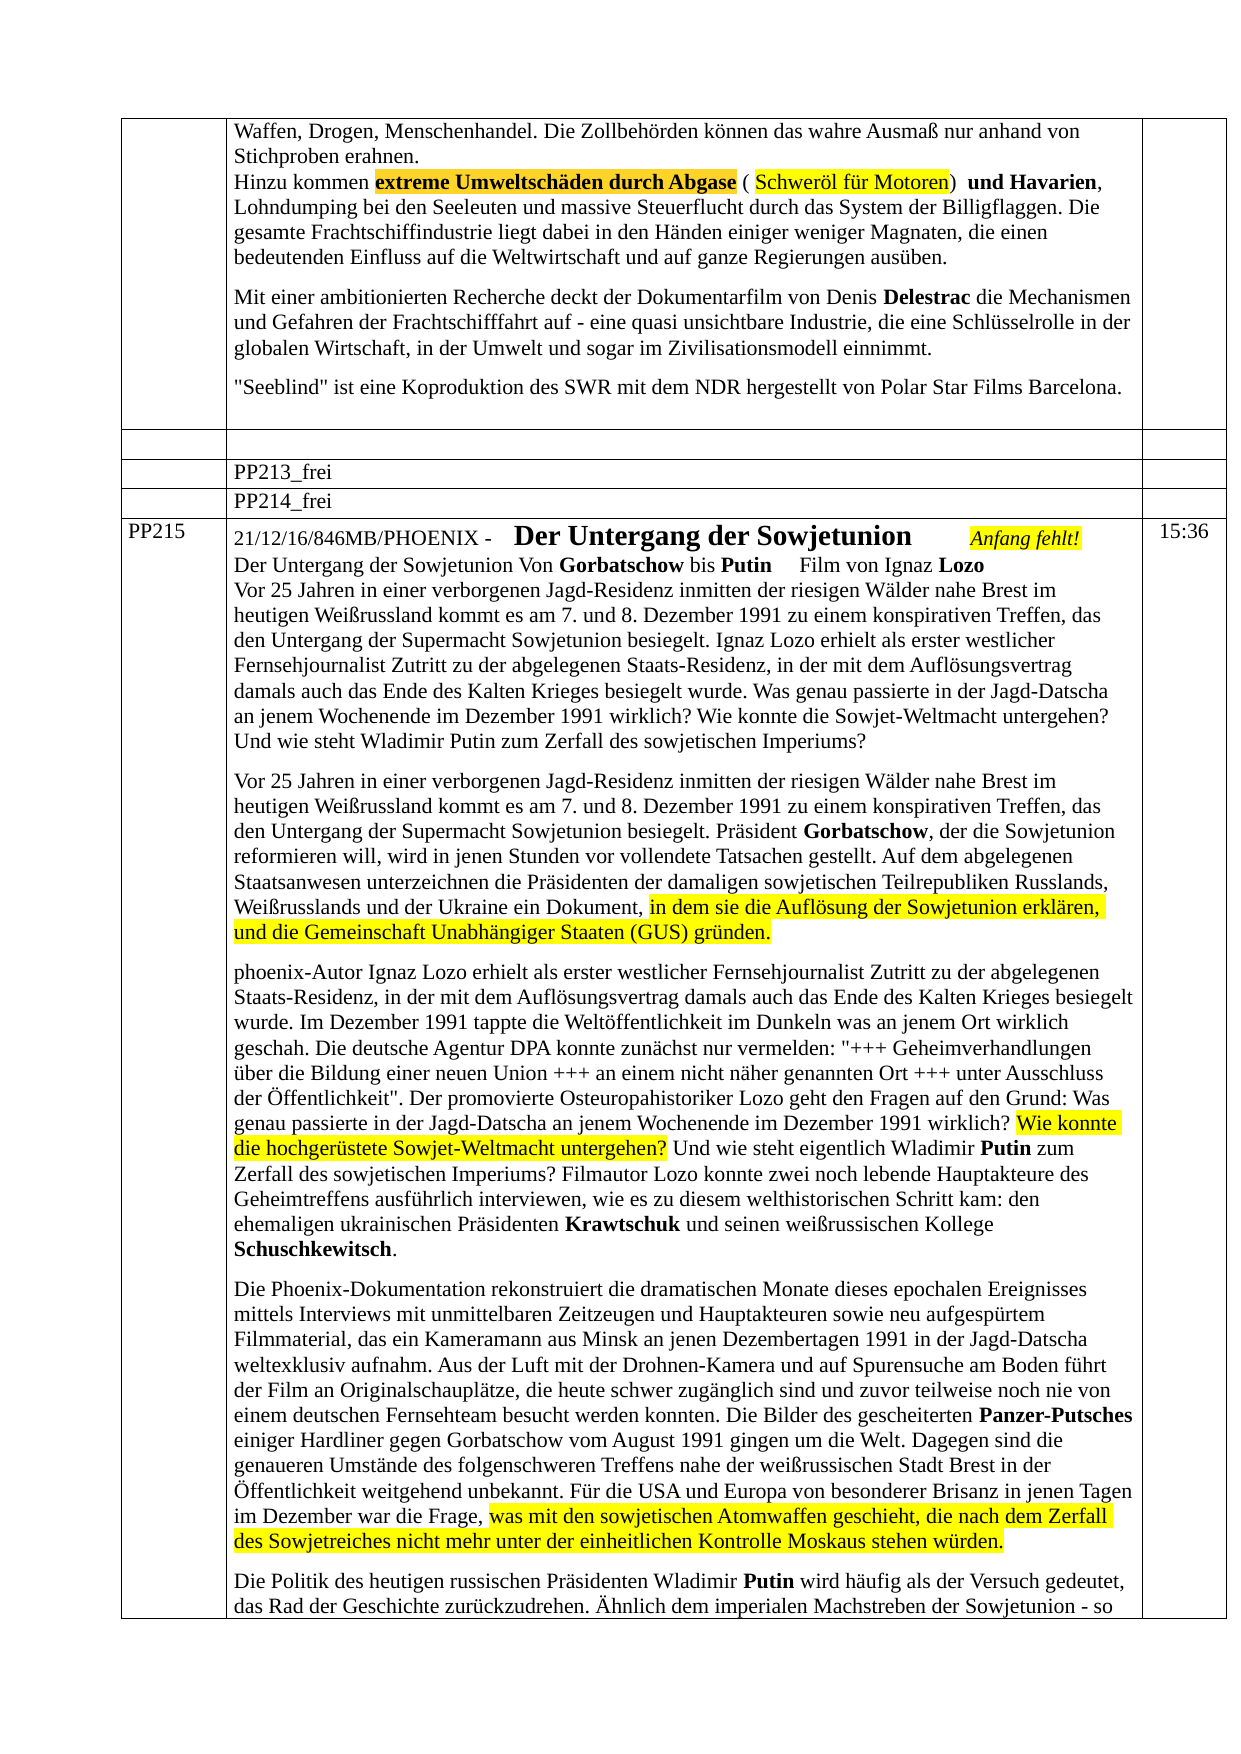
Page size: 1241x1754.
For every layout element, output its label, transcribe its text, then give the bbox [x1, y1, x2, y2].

table_cell [1143, 489, 1226, 518]
table_cell PP215 [122, 519, 226, 1618]
table_cell 15:36 [1143, 519, 1226, 1618]
table_cell [122, 430, 226, 459]
table_cell [122, 460, 226, 488]
table_cell [122, 489, 226, 518]
table_cell [122, 119, 226, 429]
table_cell 21/12/16/846MB/PHOENIX - Der Untergang der Sowjetunion Anfang fehlt! Der Untergang der Sowjetunion Von Gorbatschow bis Putin Film von Ignaz Lozo Vor 25 Jahren in einer verborgenen Jagd-Residenz inmitten der riesigen Wälder nahe Brest im heutigen Weißrussland kommt es am 7. und 8. Dezember 1991 zu einem konspirativen Treffen, das den Untergang der Supermacht Sowjetunion besiegelt. Ignaz Lozo erhielt als erster westlicher Fernsehjournalist Zutritt zu der abgelegenen Staats-Residenz, in der mit dem Auflösungsvertrag damals auch das Ende des Kalten Krieges besiegelt wurde. Was genau passierte in der Jagd-Datscha an jenem Wochenende im Dezember 1991 wirklich? Wie konnte die Sowjet-Weltmacht untergehen? Und wie steht Wladimir Putin zum Zerfall des sowjetischen Imperiums? Vor 25 Jahren in einer verborgenen Jagd-Residenz inmitten der riesigen Wälder nahe Brest im heutigen Weißrussland kommt es am 7. und 8. Dezember 1991 zu einem konspirativen Treffen, das den Untergang der Supermacht Sowjetunion besiegelt. Präsident Gorbatschow, der die Sowjetunion reformieren will, wird in jenen Stunden vor vollendete Tatsachen gestellt. Auf dem abgelegenen Staatsanwesen unterzeichnen die Präsidenten der damaligen sowjetischen Teilrepubliken Russlands, Weißrusslands und der Ukraine ein Dokument, in dem sie die Auflösung der Sowjetunion erklären, und die Gemeinschaft Unabhängiger Staaten (GUS) gründen. phoenix-Autor Ignaz Lozo erhielt als erster westlicher Fernsehjournalist Zutritt zu der abgelegenen Staats-Residenz, in der mit dem Auflösungsvertrag damals auch das Ende des Kalten Krieges besiegelt wurde. Im Dezember 1991 tappte die Weltöffentlichkeit im Dunkeln was an jenem Ort wirklich geschah. Die deutsche Agentur DPA konnte zunächst nur vermelden: "+++ Geheimverhandlungen über die Bildung einer neuen Union +++ an einem nicht näher genannten Ort +++ unter Ausschluss der Öffentlichkeit". Der promovierte Osteuropahistoriker Lozo geht den Fragen auf den Grund: Was genau passierte in der Jagd-Datscha an jenem Wochenende im Dezember 1991 wirklich? Wie konnte die hochgerüstete Sowjet-Weltmacht untergehen? Und wie steht eigentlich Wladimir Putin zum Zerfall des sowjetischen Imperiums? Filmautor Lozo konnte zwei noch lebende Hauptakteure des Geheimtreffens ausführlich interviewen, wie es zu diesem welthistorischen Schritt kam: den ehemaligen ukrainischen Präsidenten Krawtschuk und seinen weißrussischen Kollege Schuschkewitsch. Die Phoenix-Dokumentation rekonstruiert die dramatischen Monate dieses epochalen Ereignisses mittels Interviews mit unmittelbaren Zeitzeugen und Hauptakteuren sowie neu aufgespürtem Filmmaterial, das ein Kameramann aus Minsk an jenen Dezembertagen 1991 in der Jagd-Datscha weltexklusiv aufnahm. Aus der Luft mit der Drohnen-Kamera und auf Spurensuche am Boden führt der Film an Originalschauplätze, die heute schwer zugänglich sind und zuvor teilweise noch nie von einem deutschen Fernsehteam besucht werden konnten. Die Bilder des gescheiterten Panzer-Putsches einiger Hardliner gegen Gorbatschow vom August 1991 gingen um die Welt. Dagegen sind die genaueren Umstände des folgenschweren Treffens nahe der weißrussischen Stadt Brest in der Öffentlichkeit weitgehend unbekannt. Für die USA und Europa von besonderer Brisanz in jenen Tagen im Dezember war die Frage, was mit den sowjetischen Atomwaffen geschieht, die nach dem Zerfall des Sowjetreiches nicht mehr unter der einheitlichen Kontrolle Moskaus stehen würden. Die Politik des heutigen russischen Präsidenten Wladimir Putin wird häufig als der Versuch gedeutet, das Rad der Geschichte zurückzudrehen. Ähnlich dem imperialen Machstreben der Sowjetunion - so [227, 519, 1142, 1618]
table_cell [1143, 430, 1226, 459]
table_cell Waffen, Drogen, Menschenhandel. Die Zollbehörden können das wahre Ausmaß nur anhand von Stichproben erahnen. Hinzu kommen extreme Umweltschäden durch Abgase ( Schweröl für Motoren) und Havarien, Lohndumping bei den Seeleuten und massive Steuerflucht durch das System der Billigflaggen. Die gesamte Frachtschiffindustrie liegt dabei in den Händen einiger weniger Magnaten, die einen bedeutenden Einfluss auf die Weltwirtschaft und auf ganze Regierungen ausüben. Mit einer ambitionierten Recherche deckt der Dokumentarfilm von Denis Delestrac die Mechanismen und Gefahren der Frachtschifffahrt auf - eine quasi unsichtbare Industrie, die eine Schlüsselrolle in der globalen Wirtschaft, in der Umwelt und sogar im Zivilisationsmodell einnimmt. "Seeblind" ist eine Koproduktion des SWR mit dem NDR hergestellt von Polar Star Films Barcelona. [227, 119, 1142, 429]
table_cell PP214_frei [227, 489, 1142, 518]
table_cell PP213_frei [227, 460, 1142, 488]
table_cell [227, 430, 1142, 459]
table_cell [1143, 119, 1226, 429]
table_cell [1143, 460, 1226, 488]
